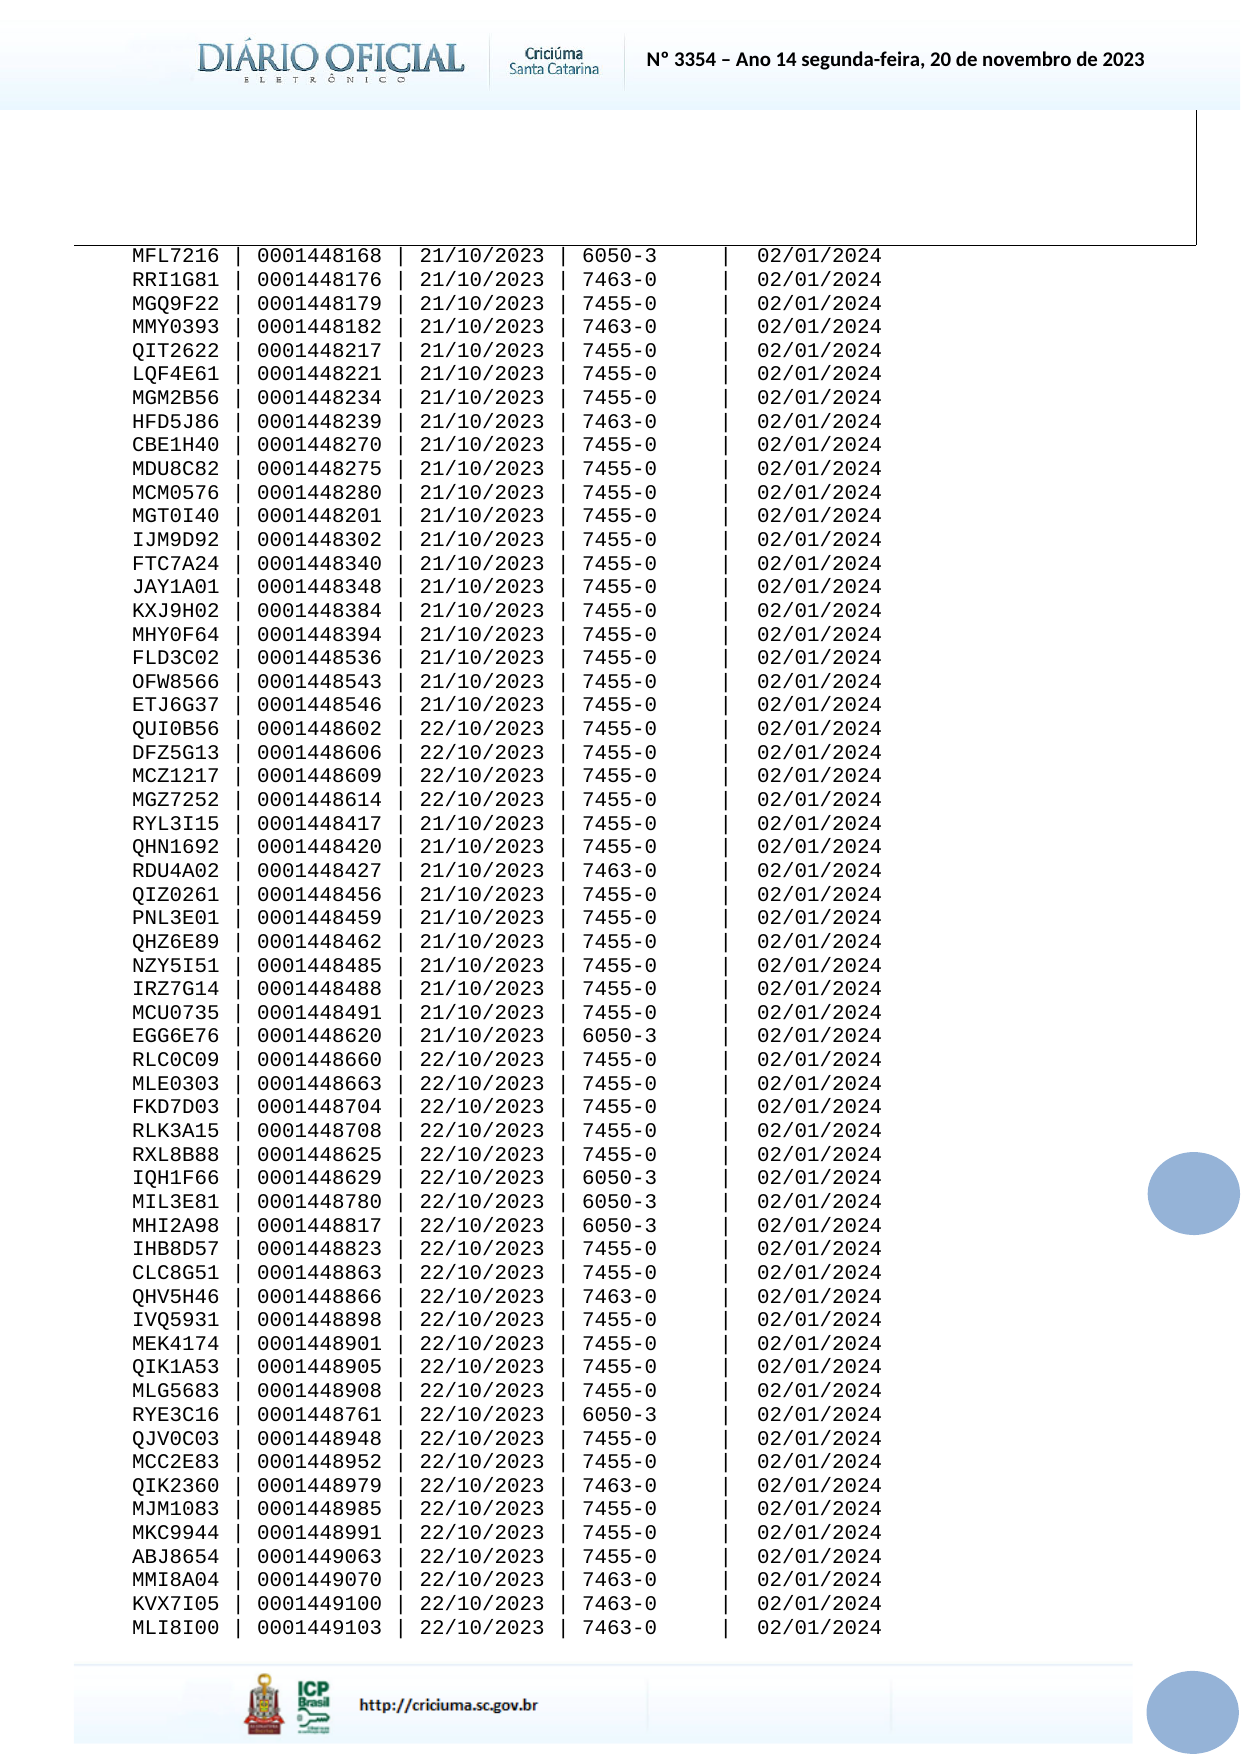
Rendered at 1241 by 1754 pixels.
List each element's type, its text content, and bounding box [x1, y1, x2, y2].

text IJM9D92 | 0001448302 | 21/10/2023 | 7455-0 | 02/01/2024 [44, 529, 1196, 553]
text QUI0B56 | 0001448602 | 22/10/2023 | 7455-0 | 02/01/2024 [44, 718, 1196, 742]
text QIT2622 | 0001448217 | 21/10/2023 | 7455-0 | 02/01/2024 [44, 340, 1196, 363]
text MCU0735 | 0001448491 | 21/10/2023 | 7455-0 | 02/01/2024 [44, 1002, 1196, 1026]
text MFL7216 | 0001448168 | 21/10/2023 | 6050-3 | 02/01/2024 [44, 245, 1196, 269]
text KXJ9H02 | 0001448384 | 21/10/2023 | 7455-0 | 02/01/2024 [44, 600, 1196, 623]
text MDU8C82 | 0001448275 | 21/10/2023 | 7455-0 | 02/01/2024 [44, 458, 1196, 482]
text MHI2A98 | 0001448817 | 22/10/2023 | 6050-3 | 02/01/2024 [44, 1215, 1196, 1238]
text EGG6E76 | 0001448620 | 21/10/2023 | 6050-3 | 02/01/2024 [44, 1026, 1196, 1049]
text FLD3C02 | 0001448536 | 21/10/2023 | 7455-0 | 02/01/2024 [44, 647, 1196, 671]
text MGQ9F22 | 0001448179 | 21/10/2023 | 7455-0 | 02/01/2024 [44, 292, 1196, 316]
text QJV0C03 | 0001448948 | 22/10/2023 | 7455-0 | 02/01/2024 [44, 1427, 1196, 1451]
text DFZ5G13 | 0001448606 | 22/10/2023 | 7455-0 | 02/01/2024 [44, 742, 1196, 765]
text RLK3A15 | 0001448708 | 22/10/2023 | 7455-0 | 02/01/2024 [44, 1120, 1196, 1144]
text HFD5J86 | 0001448239 | 21/10/2023 | 7463-0 | 02/01/2024 [44, 411, 1196, 434]
text MCM0576 | 0001448280 | 21/10/2023 | 7455-0 | 02/01/2024 [44, 482, 1196, 505]
text MCZ1217 | 0001448609 | 22/10/2023 | 7455-0 | 02/01/2024 [44, 765, 1196, 789]
text MJM1083 | 0001448985 | 22/10/2023 | 7455-0 | 02/01/2024 [44, 1498, 1196, 1522]
text QHN1692 | 0001448420 | 21/10/2023 | 7455-0 | 02/01/2024 [44, 836, 1196, 860]
text JAY1A01 | 0001448348 | 21/10/2023 | 7455-0 | 02/01/2024 [44, 576, 1196, 600]
text MMY0393 | 0001448182 | 21/10/2023 | 7463-0 | 02/01/2024 [44, 316, 1196, 340]
text RYL3I15 | 0001448417 | 21/10/2023 | 7455-0 | 02/01/2024 [44, 813, 1196, 836]
text IHB8D57 | 0001448823 | 22/10/2023 | 7455-0 | 02/01/2024 [44, 1238, 1196, 1262]
text QHZ6E89 | 0001448462 | 21/10/2023 | 7455-0 | 02/01/2024 [44, 931, 1196, 954]
text IRZ7G14 | 0001448488 | 21/10/2023 | 7455-0 | 02/01/2024 [44, 978, 1196, 1002]
text FKD7D03 | 0001448704 | 22/10/2023 | 7455-0 | 02/01/2024 [44, 1096, 1196, 1120]
text QIK1A53 | 0001448905 | 22/10/2023 | 7455-0 | 02/01/2024 [44, 1357, 1196, 1380]
text CLC8G51 | 0001448863 | 22/10/2023 | 7455-0 | 02/01/2024 [44, 1262, 1196, 1286]
text RDU4A02 | 0001448427 | 21/10/2023 | 7463-0 | 02/01/2024 [44, 860, 1196, 884]
text IVQ5931 | 0001448898 | 22/10/2023 | 7455-0 | 02/01/2024 [44, 1309, 1196, 1333]
text FTC7A24 | 0001448340 | 21/10/2023 | 7455-0 | 02/01/2024 [44, 553, 1196, 576]
text MCC2E83 | 0001448952 | 22/10/2023 | 7455-0 | 02/01/2024 [44, 1451, 1196, 1475]
text MIL3E81 | 0001448780 | 22/10/2023 | 6050-3 | 02/01/2024 [44, 1191, 1153, 1215]
text RRI1G81 | 0001448176 | 21/10/2023 | 7463-0 | 02/01/2024 [44, 269, 1196, 292]
text QIK2360 | 0001448979 | 22/10/2023 | 7463-0 | 02/01/2024 [44, 1475, 1196, 1498]
text MGT0I40 | 0001448201 | 21/10/2023 | 7455-0 | 02/01/2024 [44, 505, 1196, 529]
text MLE0303 | 0001448663 | 22/10/2023 | 7455-0 | 02/01/2024 [44, 1073, 1196, 1096]
text MGZ7252 | 0001448614 | 22/10/2023 | 7455-0 | 02/01/2024 [44, 789, 1196, 813]
text ETJ6G37 | 0001448546 | 21/10/2023 | 7455-0 | 02/01/2024 [44, 694, 1196, 718]
text MLG5683 | 0001448908 | 22/10/2023 | 7455-0 | 02/01/2024 [44, 1380, 1196, 1404]
text QIZ0261 | 0001448456 | 21/10/2023 | 7455-0 | 02/01/2024 [44, 884, 1196, 907]
text LQF4E61 | 0001448221 | 21/10/2023 | 7455-0 | 02/01/2024 [44, 363, 1196, 387]
text PNL3E01 | 0001448459 | 21/10/2023 | 7455-0 | 02/01/2024 [44, 907, 1196, 931]
text MMI8A04 | 0001449070 | 22/10/2023 | 7463-0 | 02/01/2024 [44, 1569, 1196, 1593]
text MGM2B56 | 0001448234 | 21/10/2023 | 7455-0 | 02/01/2024 [44, 387, 1196, 411]
text RLC0C09 | 0001448660 | 22/10/2023 | 7455-0 | 02/01/2024 [44, 1049, 1196, 1073]
text CBE1H40 | 0001448270 | 21/10/2023 | 7455-0 | 02/01/2024 [44, 434, 1196, 458]
text NZY5I51 | 0001448485 | 21/10/2023 | 7455-0 | 02/01/2024 [44, 954, 1196, 978]
text MLI8I00 | 0001449103 | 22/10/2023 | 7463-0 | 02/01/2024 [44, 1617, 1196, 1640]
text KVX7I05 | 0001449100 | 22/10/2023 | 7463-0 | 02/01/2024 [44, 1593, 1196, 1617]
text ABJ8654 | 0001449063 | 22/10/2023 | 7455-0 | 02/01/2024 [44, 1546, 1196, 1569]
text IQH1F66 | 0001448629 | 22/10/2023 | 6050-3 | 02/01/2024 [44, 1167, 1157, 1191]
text MHY0F64 | 0001448394 | 21/10/2023 | 7455-0 | 02/01/2024 [44, 623, 1196, 647]
text RXL8B88 | 0001448625 | 22/10/2023 | 7455-0 | 02/01/2024 [44, 1144, 1196, 1167]
text RYE3C16 | 0001448761 | 22/10/2023 | 6050-3 | 02/01/2024 [44, 1404, 1196, 1427]
text MEK4174 | 0001448901 | 22/10/2023 | 7455-0 | 02/01/2024 [44, 1333, 1196, 1357]
text QHV5H46 | 0001448866 | 22/10/2023 | 7463-0 | 02/01/2024 [44, 1286, 1196, 1309]
text OFW8566 | 0001448543 | 21/10/2023 | 7455-0 | 02/01/2024 [44, 671, 1196, 694]
text MKC9944 | 0001448991 | 22/10/2023 | 7455-0 | 02/01/2024 [44, 1522, 1196, 1546]
